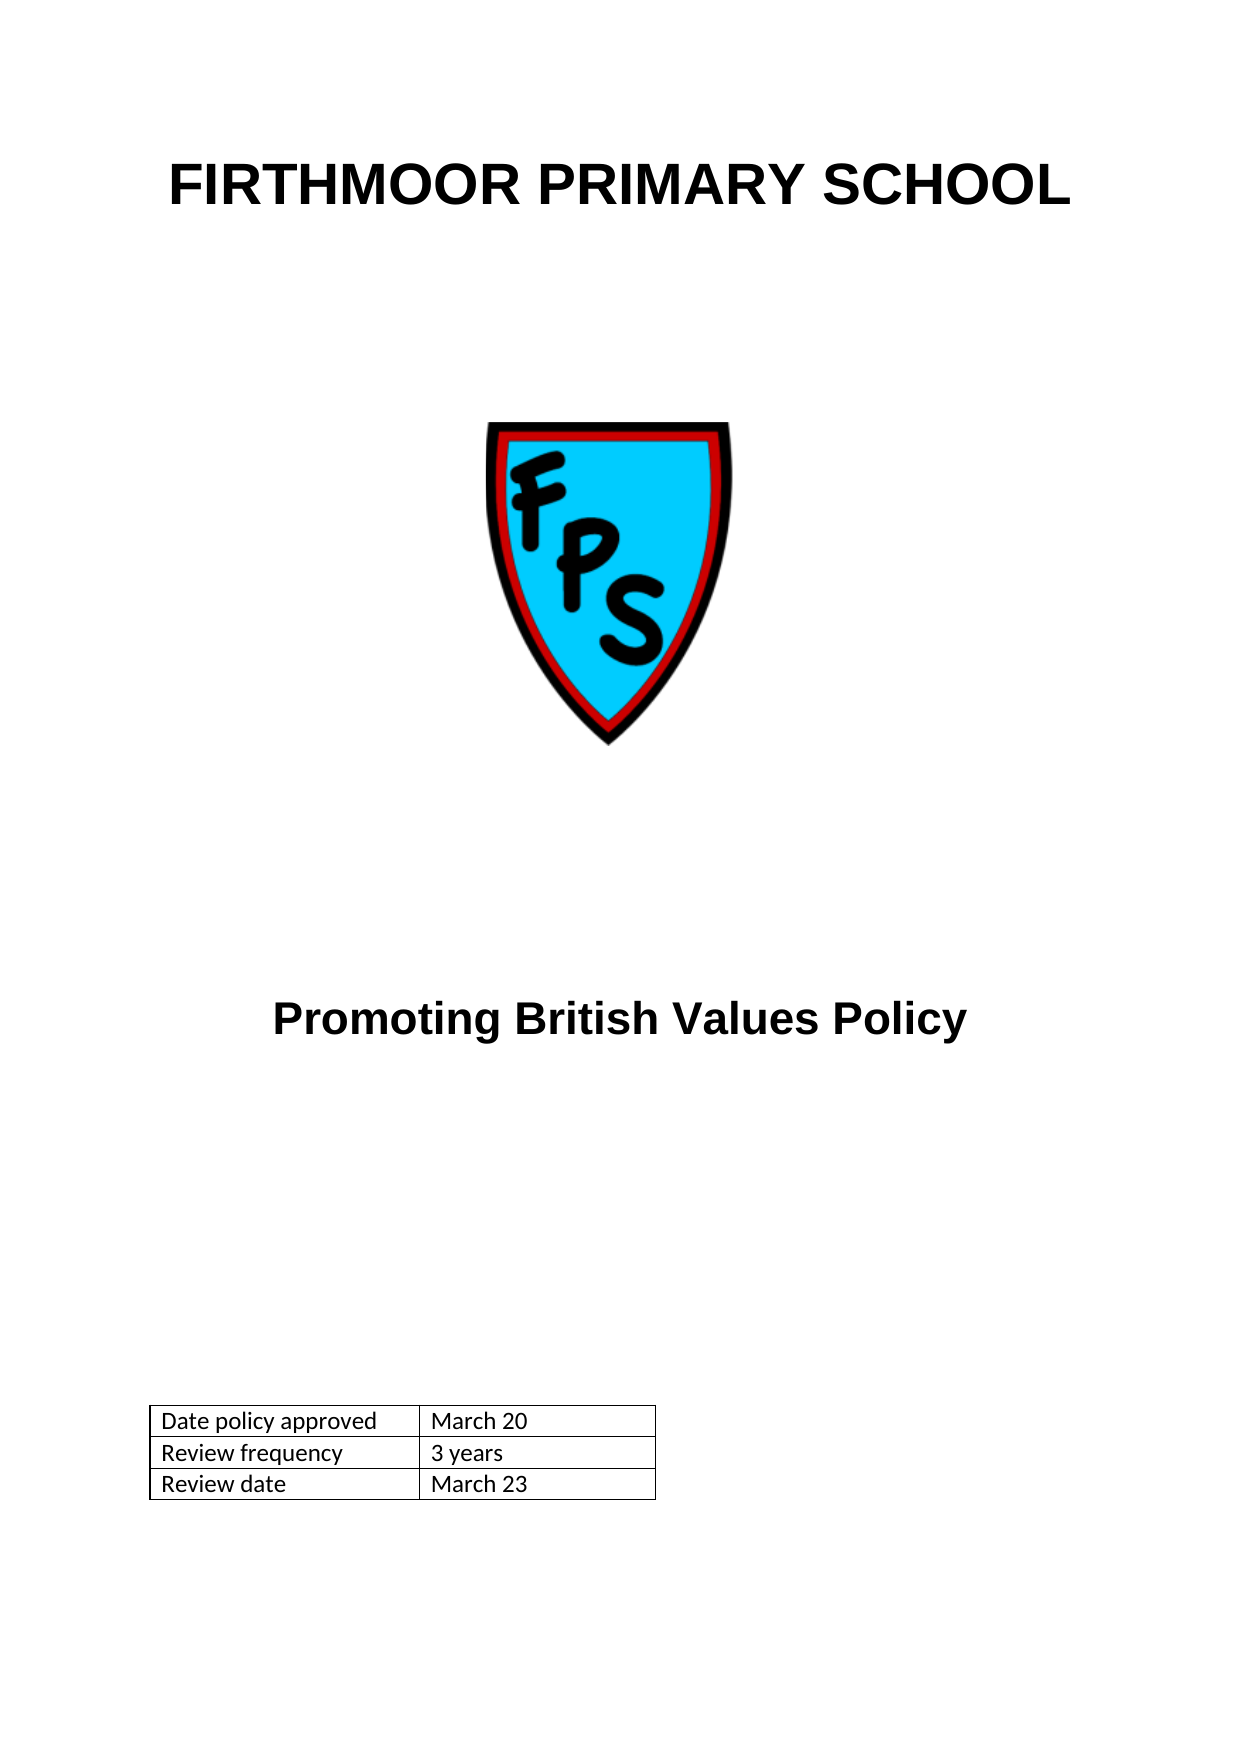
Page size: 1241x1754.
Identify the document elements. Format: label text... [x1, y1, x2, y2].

table_cell Review frequency [151, 1437, 419, 1468]
table_cell Review date [151, 1469, 419, 1499]
table_cell March 23 [420, 1469, 655, 1499]
table_header March 20 [420, 1406, 655, 1436]
table_header Date policy approved [151, 1406, 419, 1436]
text FIRTHMOOR PRIMARY SCHOOL [150, 150, 1090, 217]
text Promoting British Values Policy [150, 992, 1090, 1044]
table_cell 3 years [420, 1437, 655, 1468]
